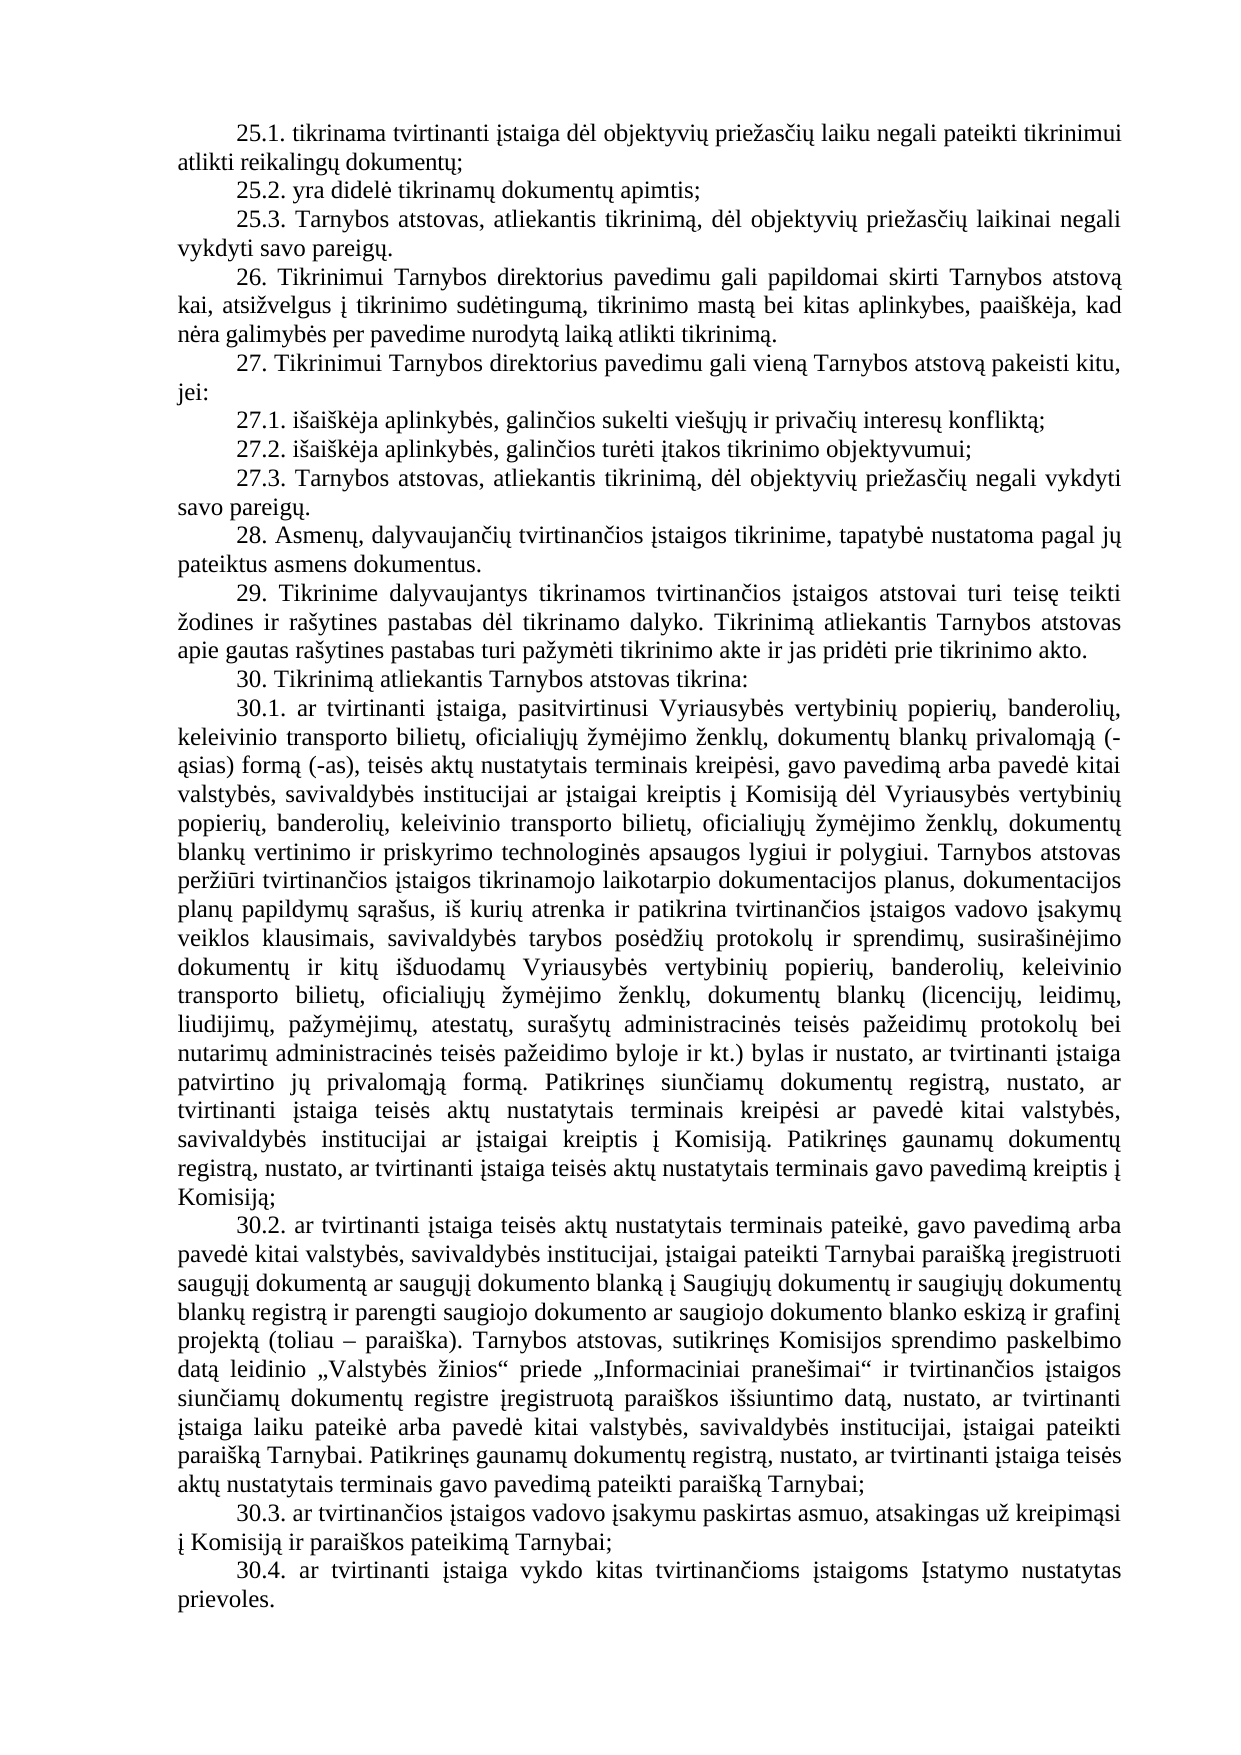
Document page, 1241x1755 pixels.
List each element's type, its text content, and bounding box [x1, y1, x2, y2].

text 30.3. ar tvirtinančios įstaigos vadovo įsakymu paskirtas asmuo, atsakingas už kreipimąsi į Komisiją ir paraiškos pateikimą Tarnybai; [177, 1498, 1122, 1556]
text 29. Tikrinime dalyvaujantys tikrinamos tvirtinančios įstaigos atstovai turi teisę teikti žodines ir rašytines pastabas dėl tikrinamo dalyko. Tikrinimą atliekantis Tarnybos atstovas apie gautas rašytines pastabas turi pažymėti tikrinimo akte ir jas pridėti prie tikrinimo akto. [177, 578, 1122, 664]
text 30. Tikrinimą atliekantis Tarnybos atstovas tikrina: [177, 664, 1122, 693]
text 30.2. ar tvirtinanti įstaiga teisės aktų nustatytais terminais pateikė, gavo pavedimą arba pavedė kitai valstybės, savivaldybės institucijai, įstaigai pateikti Tarnybai paraišką įregistruoti saugųjį dokumentą ar saugųjį dokumento blanką į Saugiųjų dokumentų ir saugiųjų dokumentų blankų registrą ir parengti saugiojo dokumento ar saugiojo dokumento blanko eskizą ir grafinį projektą (toliau – paraiška). Tarnybos atstovas, sutikrinęs Komisijos sprendimo paskelbimo datą leidinio „Valstybės žinios“ priede „Informaciniai pranešimai“ ir tvirtinančios įstaigos siunčiamų dokumentų registre įregistruotą paraiškos išsiuntimo datą, nustato, ar tvirtinanti įstaiga laiku pateikė arba pavedė kitai valstybės, savivaldybės institucijai, įstaigai pateikti paraišką Tarnybai. Patikrinęs gaunamų dokumentų registrą, nustato, ar tvirtinanti įstaiga teisės aktų nustatytais terminais gavo pavedimą pateikti paraišką Tarnybai; [177, 1211, 1122, 1498]
text 27. Tikrinimui Tarnybos direktorius pavedimu gali vieną Tarnybos atstovą pakeisti kitu, jei: [177, 348, 1122, 406]
text 30.4. ar tvirtinanti įstaiga vykdo kitas tvirtinančioms įstaigoms Įstatymo nustatytas prievoles. [177, 1556, 1122, 1613]
text 26. Tikrinimui Tarnybos direktorius pavedimu gali papildomai skirti Tarnybos atstovą kai, atsižvelgus į tikrinimo sudėtingumą, tikrinimo mastą bei kitas aplinkybes, paaiškėja, kad nėra galimybės per pavedime nurodytą laiką atlikti tikrinimą. [177, 262, 1122, 348]
text 25.2. yra didelė tikrinamų dokumentų apimtis; [177, 176, 1122, 204]
text 27.3. Tarnybos atstovas, atliekantis tikrinimą, dėl objektyvių priežasčių negali vykdyti savo pareigų. [177, 463, 1122, 521]
text 25.3. Tarnybos atstovas, atliekantis tikrinimą, dėl objektyvių priežasčių laikinai negali vykdyti savo pareigų. [177, 204, 1122, 262]
text 27.1. išaiškėja aplinkybės, galinčios sukelti viešųjų ir privačių interesų konfliktą; [177, 406, 1122, 434]
text 30.1. ar tvirtinanti įstaiga, pasitvirtinusi Vyriausybės vertybinių popierių, banderolių, keleivinio transporto bilietų, oficialiųjų žymėjimo ženklų, dokumentų blankų privalomąją (-ąsias) formą (-as), teisės aktų nustatytais terminais kreipėsi, gavo pavedimą arba pavedė kitai valstybės, savivaldybės institucijai ar įstaigai kreiptis į Komisiją dėl Vyriausybės vertybinių popierių, banderolių, keleivinio transporto bilietų, oficialiųjų žymėjimo ženklų, dokumentų blankų vertinimo ir priskyrimo technologinės apsaugos lygiui ir polygiui. Tarnybos atstovas peržiūri tvirtinančios įstaigos tikrinamojo laikotarpio dokumentacijos planus, dokumentacijos planų papildymų sąrašus, iš kurių atrenka ir patikrina tvirtinančios įstaigos vadovo įsakymų veiklos klausimais, savivaldybės tarybos posėdžių protokolų ir sprendimų, susirašinėjimo dokumentų ir kitų išduodamų Vyriausybės vertybinių popierių, banderolių, keleivinio transporto bilietų, oficialiųjų žymėjimo ženklų, dokumentų blankų (licencijų, leidimų, liudijimų, pažymėjimų, atestatų, surašytų administracinės teisės pažeidimų protokolų bei nutarimų administracinės teisės pažeidimo byloje ir kt.) bylas ir nustato, ar tvirtinanti įstaiga patvirtino jų privalomąją formą. Patikrinęs siunčiamų dokumentų registrą, nustato, ar tvirtinanti įstaiga teisės aktų nustatytais terminais kreipėsi ar pavedė kitai valstybės, savivaldybės institucijai ar įstaigai kreiptis į Komisiją. Patikrinęs gaunamų dokumentų registrą, nustato, ar tvirtinanti įstaiga teisės aktų nustatytais terminais gavo pavedimą kreiptis į Komisiją; [177, 693, 1122, 1211]
text 28. Asmenų, dalyvaujančių tvirtinančios įstaigos tikrinime, tapatybė nustatoma pagal jų pateiktus asmens dokumentus. [177, 521, 1122, 578]
text 27.2. išaiškėja aplinkybės, galinčios turėti įtakos tikrinimo objektyvumui; [177, 434, 1122, 463]
text 25.1. tikrinama tvirtinanti įstaiga dėl objektyvių priežasčių laiku negali pateikti tikrinimui atlikti reikalingų dokumentų; [177, 118, 1122, 176]
